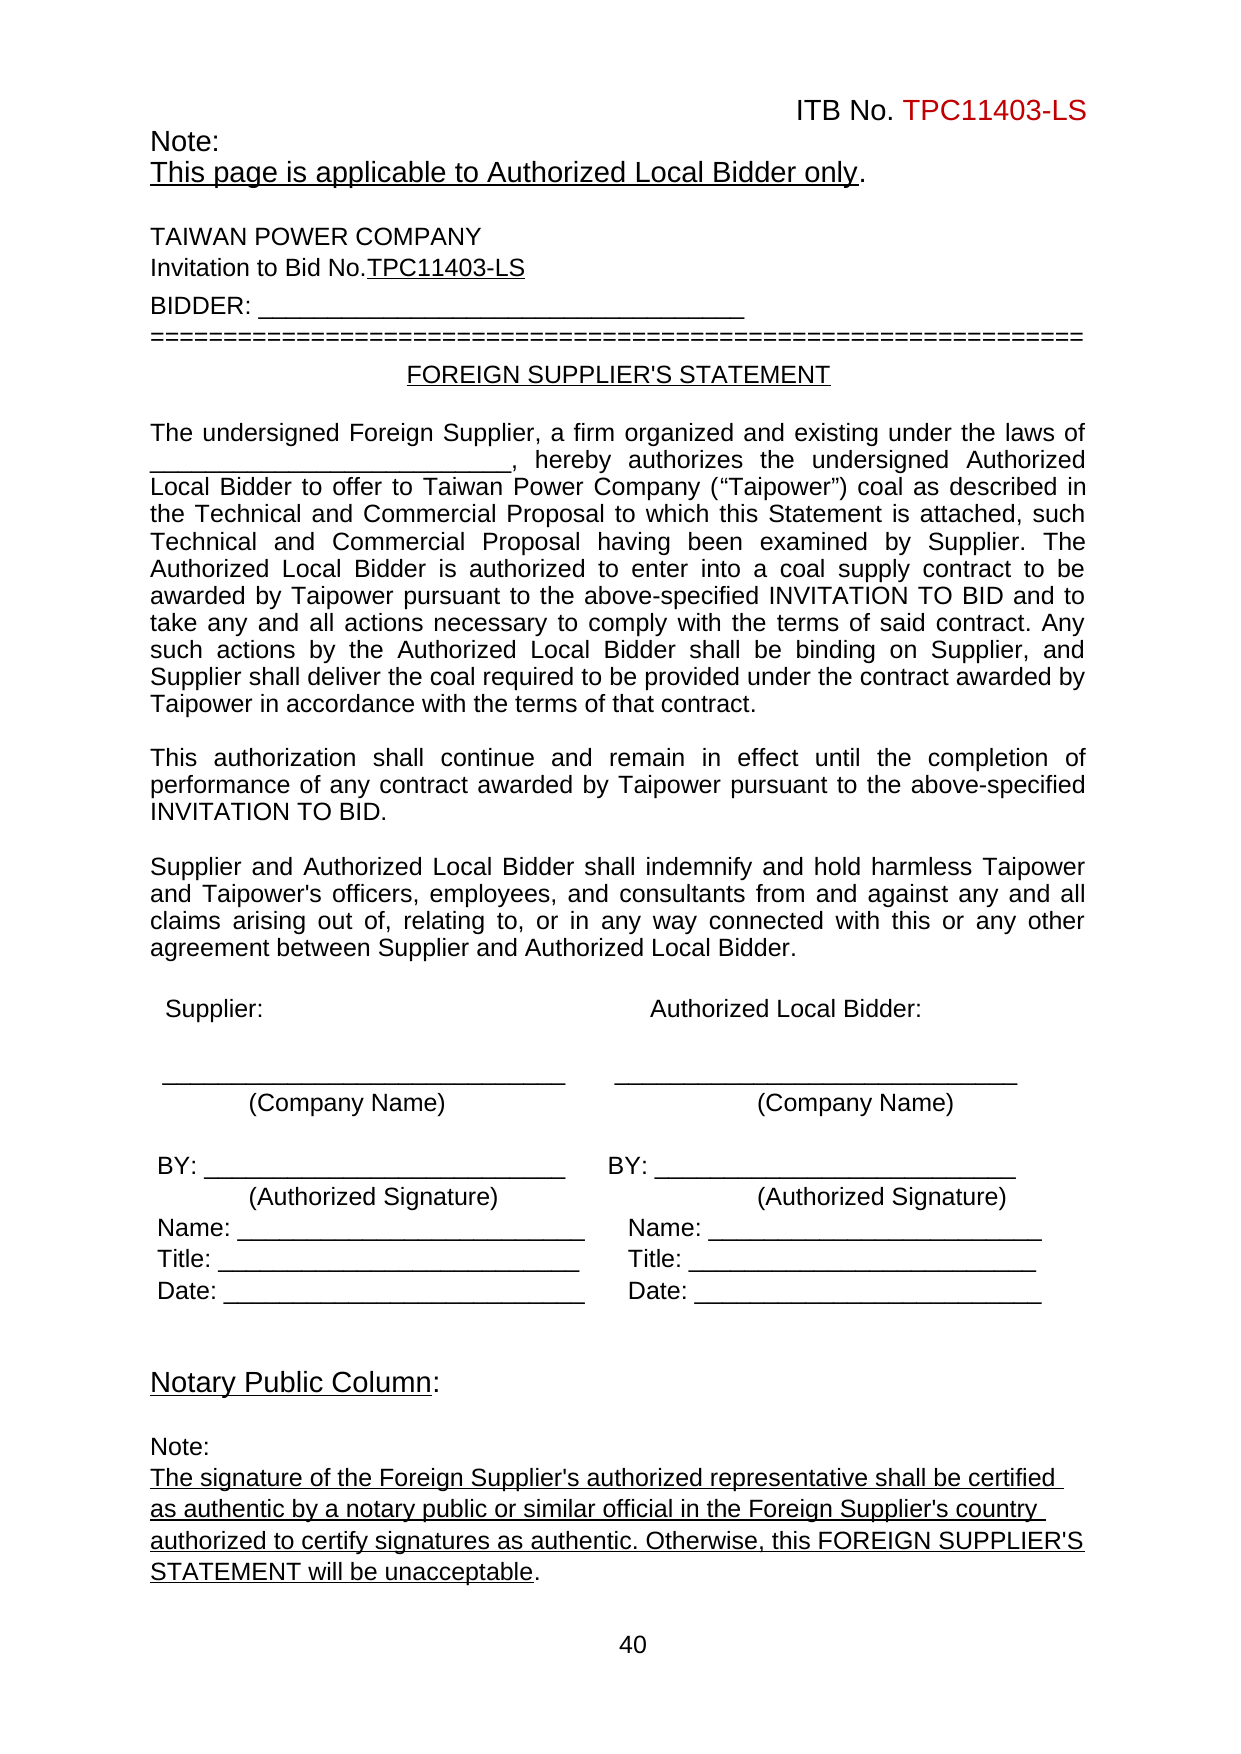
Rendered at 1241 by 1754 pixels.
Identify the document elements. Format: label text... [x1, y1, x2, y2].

text Date: __________________________ Date: _________________________ [150, 1274, 1087, 1305]
text Invitation to Bid No.TPC11403-LS [150, 251, 1087, 282]
text Notary Public Column: [150, 1368, 1087, 1399]
text BIDDER: ___________________________________ [150, 282, 1087, 320]
text The signature of the Foreign Supplier's authorized representative shall be certified as authentic by a notary public or similar official in the Foreign Supplier's country authorized to certify signatures as authentic. Otherwise, this FOREIGN SUPPLIER'S STATEMENT will be unacceptable. [150, 1462, 1087, 1587]
text _____________________________ _____________________________ [150, 1055, 1087, 1087]
text Note: [150, 126, 1087, 157]
text ================================================================ [150, 320, 1087, 351]
text TAIWAN POWER COMPANY [150, 220, 1087, 251]
text This authorization shall continue and remain in effect until the completion of performance of any contract awarded by Taipower pursuant to the above-specified INVITATION TO BID. [150, 745, 1087, 826]
text FOREIGN SUPPLIER'S STATEMENT [150, 351, 1087, 389]
text Name: _________________________ Name: ________________________ [150, 1212, 1087, 1243]
text (Company Name) (Company Name) [150, 1087, 1087, 1118]
text This page is applicable to Authorized Local Bidder only. [150, 157, 1087, 189]
text Title: __________________________ Title: _________________________ [150, 1243, 1087, 1274]
text Supplier and Authorized Local Bidder shall indemnify and hold harmless Taipower and Taipower's officers, employees, and consultants from and against any and all claims arising out of, relating to, or in any way connected with this or any other agreement between Supplier and Authorized Local Bidder. [150, 853, 1087, 962]
text Note: [150, 1430, 1087, 1462]
text BY: __________________________ BY: __________________________ [150, 1149, 1087, 1180]
text Supplier: Authorized Local Bidder: [165, 993, 1087, 1024]
text (Authorized Signature) (Authorized Signature) [150, 1180, 1087, 1212]
text The undersigned Foreign Supplier, a firm organized and existing under the laws of __________________________, hereby authorizes the undersigned Authorized Local Bidder to offer to Taiwan Power Company (“Taipower”) coal as described in the Technical and Commercial Proposal to which this Statement is attached, such Technical and Commercial Proposal having been examined by Supplier. The Authorized Local Bidder is authorized to enter into a coal supply contract to be awarded by Taipower pursuant to the above-specified INVITATION TO BID and to take any and all actions necessary to comply with the terms of said contract. Any such actions by the Authorized Local Bidder shall be binding on Supplier, and Supplier shall deliver the coal required to be provided under the contract awarded by Taipower in accordance with the terms of that contract. [150, 420, 1087, 718]
